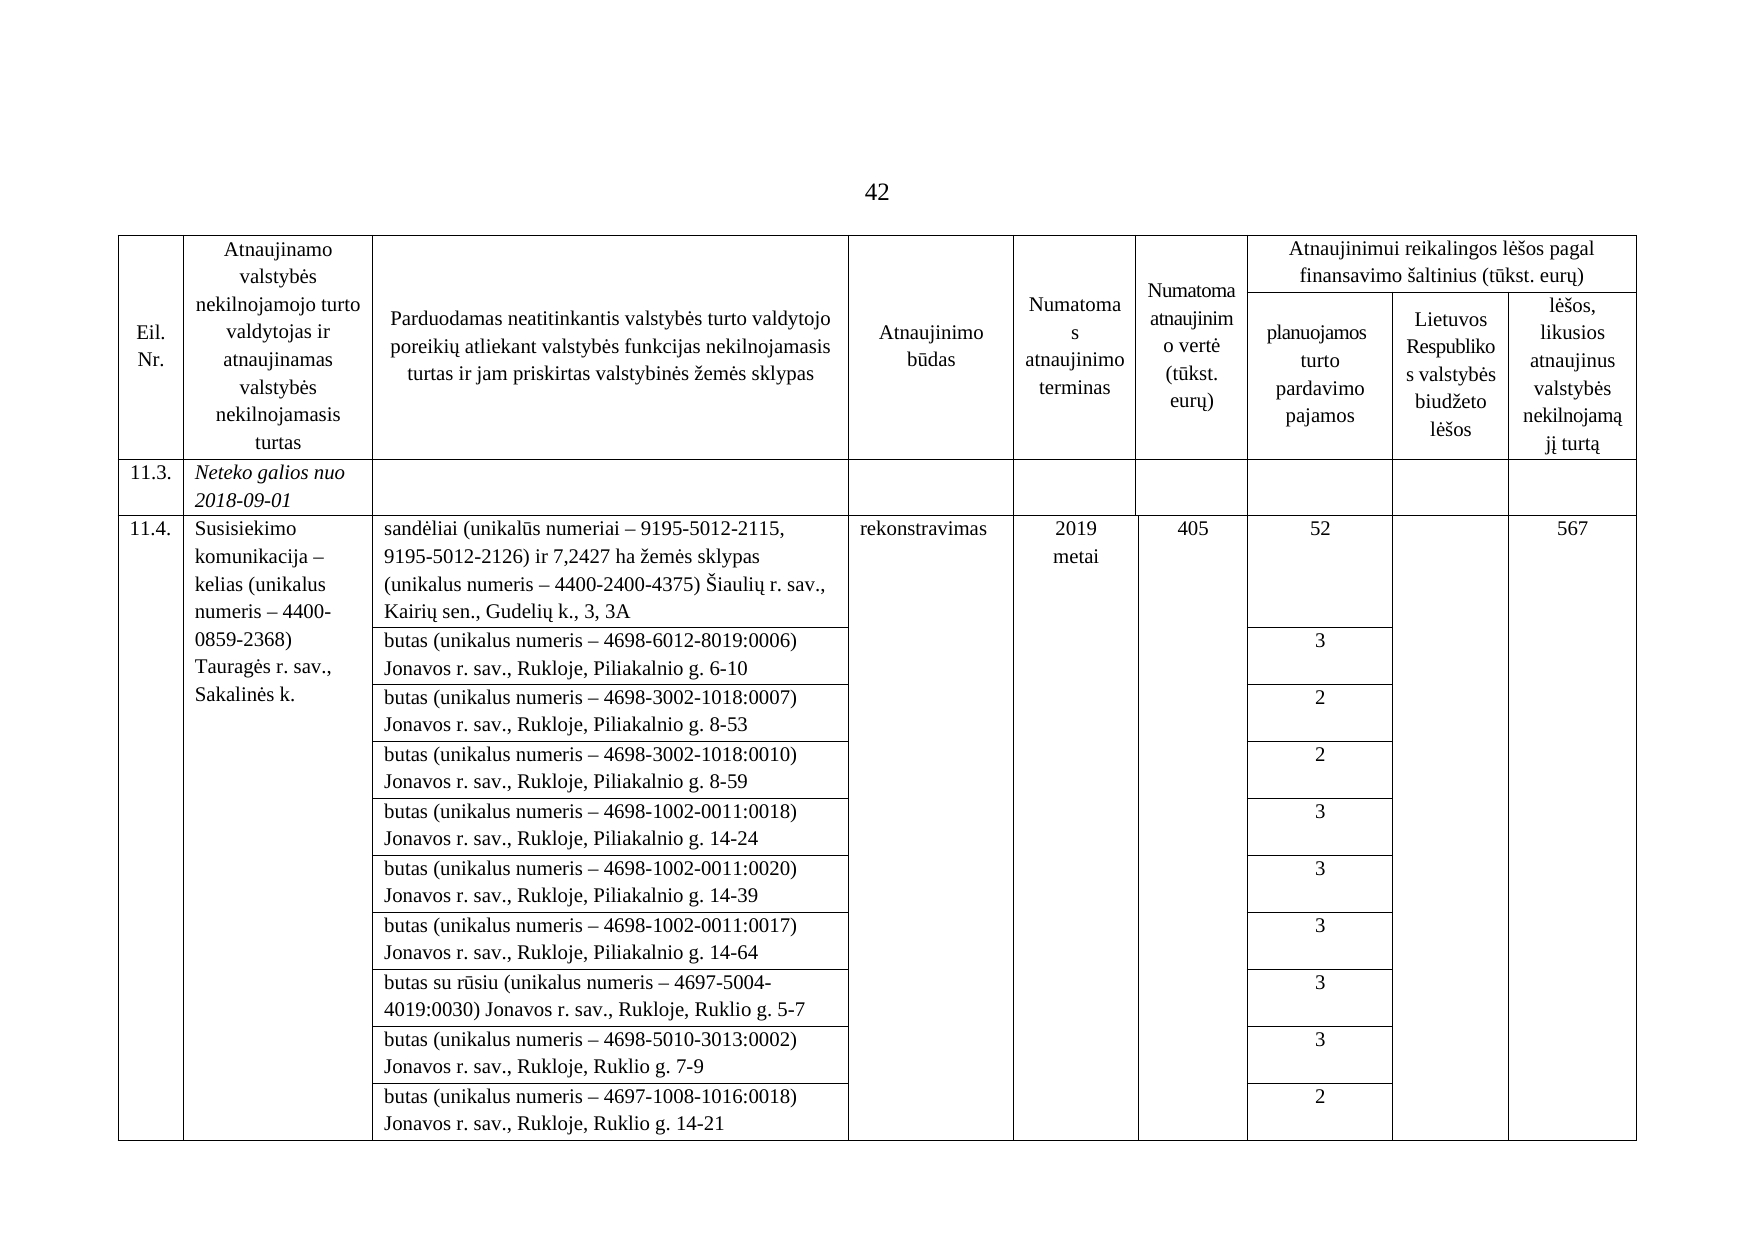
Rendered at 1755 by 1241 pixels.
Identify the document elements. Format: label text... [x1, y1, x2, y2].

table_cell 567 [1509, 516, 1636, 1139]
table_cell butas su rūsiu (unikalus numeris – 4697-5004-4019:0030) Jonavos r. sav., Rukloje, Ruklio g. 5-7 [373, 970, 848, 1026]
table_cell 405 [1139, 516, 1247, 1139]
table_cell butas (unikalus numeris – 4698-5010-3013:0002) Jonavos r. sav., Rukloje, Ruklio g. 7-9 [373, 1027, 848, 1083]
table_cell 3 [1248, 913, 1392, 969]
table_cell 3 [1248, 799, 1392, 855]
table_cell Neteko galios nuo 2018-09-01 [184, 460, 372, 515]
table_header Parduodamas neatitinkantis valstybės turto valdytojo poreikių atliekant valstybės funkcijas nekilnojamasis turtas ir jam priskirtas valstybinės žemės sklypas [373, 236, 848, 459]
table_header Atnaujinimui reikalingos lėšos pagal finansavimo šaltinius (tūkst. eurų) [1248, 236, 1636, 292]
table_cell [1014, 460, 1135, 515]
table_cell 2019 metai [1014, 516, 1138, 1139]
table_cell Susisiekimo komunikacija – kelias (unikalus numeris – 4400-0859-2368) Tauragės r. sav., Sakalinės k. [184, 516, 372, 1139]
table_cell [373, 460, 848, 515]
table_cell 3 [1248, 970, 1392, 1026]
table_cell lėšos, likusios atnaujinus valstybės nekilnojamąjį turtą [1509, 293, 1636, 459]
table_header Atnaujinamo valstybės nekilnojamojo turto valdytojas ir atnaujinamas valstybės nekilnojamasis turtas [184, 236, 372, 459]
table_cell butas (unikalus numeris – 4698-1002-0011:0020) Jonavos r. sav., Rukloje, Piliakalnio g. 14-39 [373, 856, 848, 912]
table_cell 2 [1248, 685, 1392, 741]
table_cell 3 [1248, 856, 1392, 912]
table_cell Lietuvos Respublikos valstybės biudžeto lėšos [1393, 293, 1508, 459]
table_cell butas (unikalus numeris – 4698-1002-0011:0017) Jonavos r. sav., Rukloje, Piliakalnio g. 14-64 [373, 913, 848, 969]
table_cell butas (unikalus numeris – 4698-1002-0011:0018) Jonavos r. sav., Rukloje, Piliakalnio g. 14-24 [373, 799, 848, 855]
table_header Numatoma atnaujinimo vertė (tūkst. eurų) [1136, 236, 1247, 459]
table_header Numatomas atnaujinimo terminas [1014, 236, 1135, 459]
table_cell 11.3. [119, 460, 183, 515]
table_cell 2 [1248, 742, 1392, 798]
table_cell 3 [1248, 1027, 1392, 1083]
table_cell [1393, 460, 1508, 515]
table_cell butas (unikalus numeris – 4698-3002-1018:0010) Jonavos r. sav., Rukloje, Piliakalnio g. 8-59 [373, 742, 848, 798]
table_cell [849, 460, 1013, 515]
table_cell [1393, 516, 1508, 1139]
table_header Eil. Nr. [119, 236, 183, 459]
table_cell 11.4. [119, 516, 183, 1139]
table_cell [1136, 460, 1247, 515]
table_cell 52 [1248, 516, 1392, 627]
table_cell [1248, 460, 1392, 515]
table_cell 3 [1248, 628, 1392, 684]
table_cell rekonstravimas [849, 516, 1013, 1139]
table_cell sandėliai (unikalūs numeriai – 9195-5012-2115, 9195-5012-2126) ir 7,2427 ha žemės sklypas (unikalus numeris – 4400-2400-4375) Šiaulių r. sav., Kairių sen., Gudelių k., 3, 3A [373, 516, 848, 627]
table_cell butas (unikalus numeris – 4698-6012-8019:0006) Jonavos r. sav., Rukloje, Piliakalnio g. 6-10 [373, 628, 848, 684]
table_cell butas (unikalus numeris – 4697-1008-1016:0018) Jonavos r. sav., Rukloje, Ruklio g. 14-21 [373, 1084, 848, 1139]
table_cell [1509, 460, 1636, 515]
table_cell planuojamos turto pardavimo pajamos [1248, 293, 1392, 459]
table_header Atnaujinimo būdas [849, 236, 1013, 459]
table_cell butas (unikalus numeris – 4698-3002-1018:0007) Jonavos r. sav., Rukloje, Piliakalnio g. 8-53 [373, 685, 848, 741]
table_cell 2 [1248, 1084, 1392, 1139]
